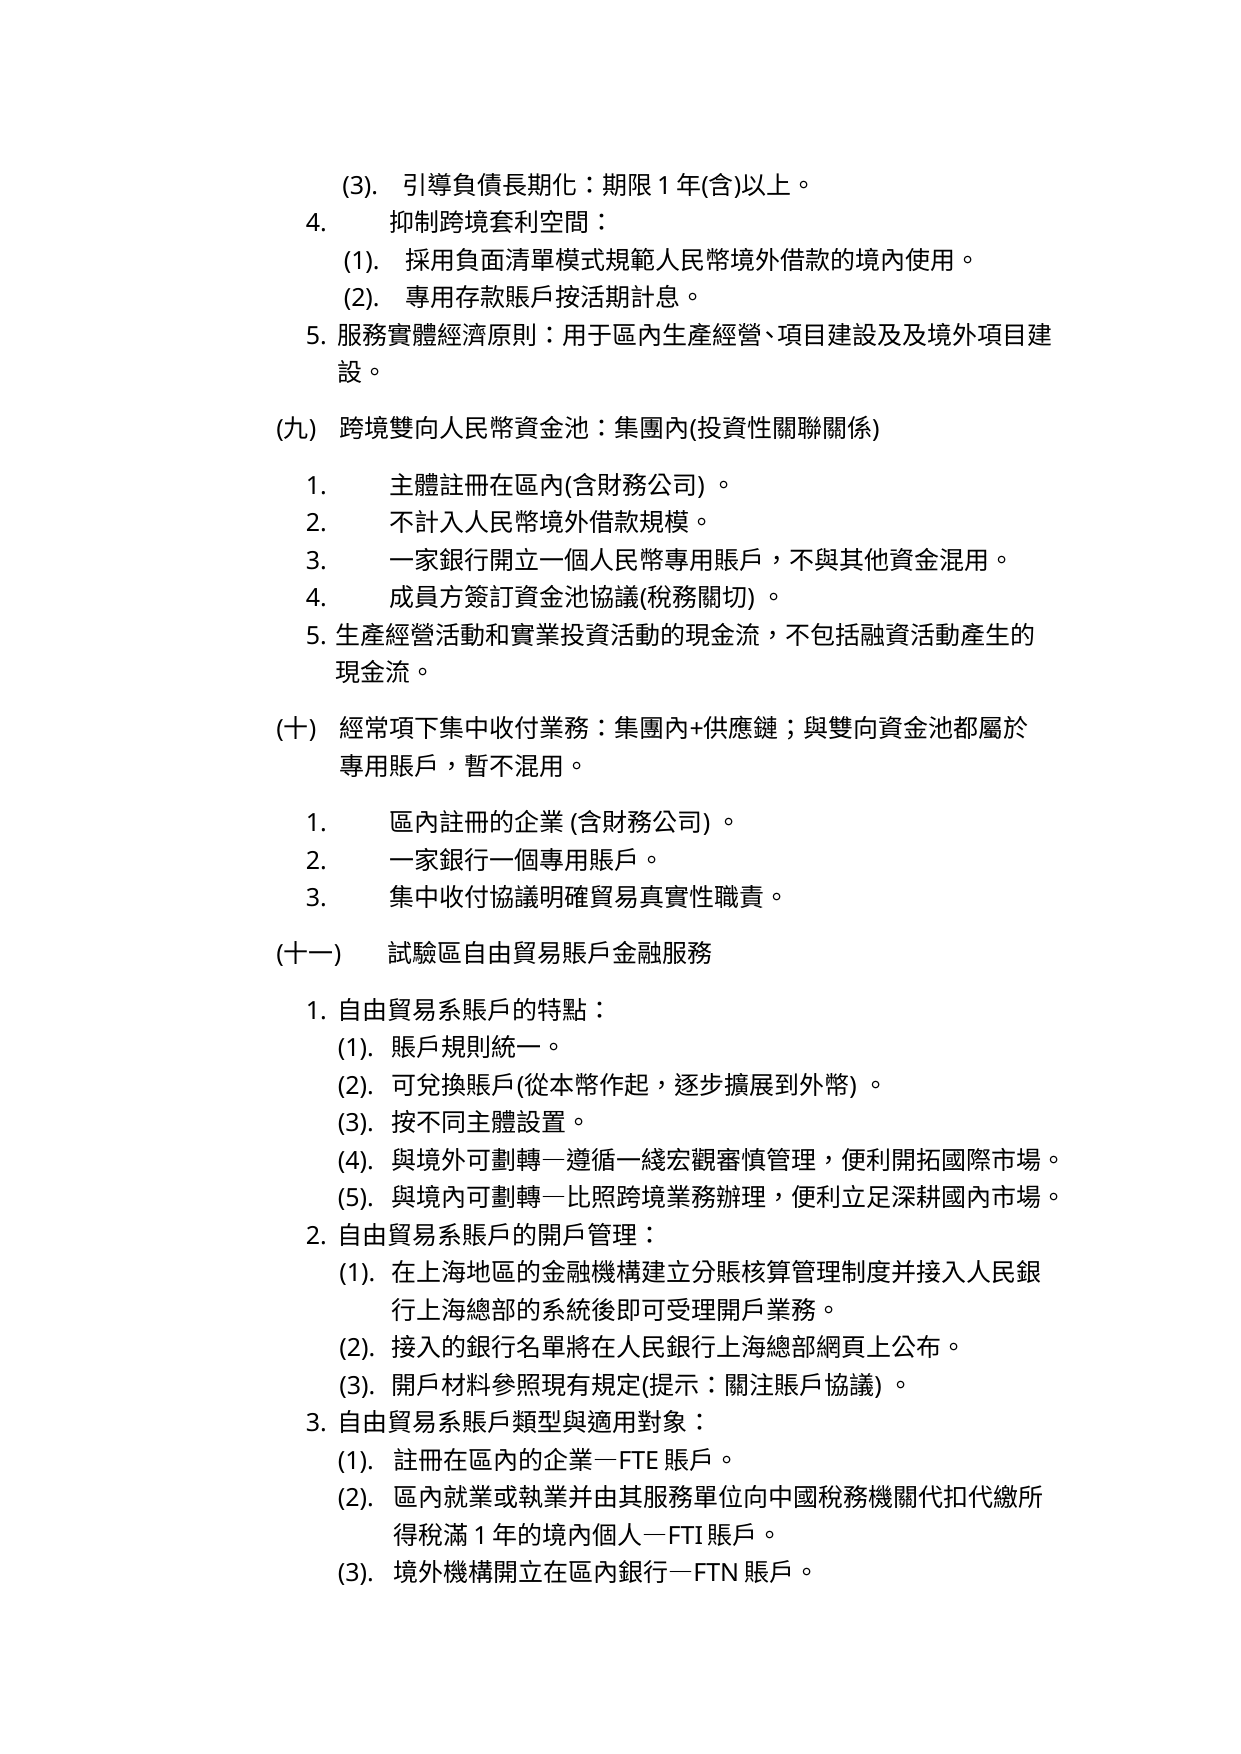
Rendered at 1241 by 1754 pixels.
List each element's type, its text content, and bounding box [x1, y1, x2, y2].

list 經常項下集中收付業務：集團內+供應鏈；與雙向資金池都屬於專用賬戶，暫不混用。 [276, 708, 1053, 783]
list 一家銀行開立一個人民幣專用賬戶，不與其他資金混用。 [306, 539, 1053, 577]
list 引導負債長期化：期限1年(含)以上。 [342, 164, 1053, 202]
list 自由貿易系賬戶的特點： [306, 989, 1053, 1027]
list 區內就業或執業并由其服務單位向中國稅務機關代扣代繳所得稅滿1年的境內個人—FTI賬戶。 [338, 1477, 1053, 1552]
list 可兌換賬戶(從本幣作起，逐步擴展到外幣) 。 [338, 1064, 1053, 1102]
list 自由貿易系賬戶的開戶管理： [306, 1214, 1053, 1252]
list 試驗區自由貿易賬戶金融服務 [276, 933, 1053, 971]
list 成員方簽訂資金池協議(稅務關切) 。 [306, 577, 1053, 614]
list 在上海地區的金融機構建立分賬核算管理制度并接入人民銀行上海總部的系統後即可受理開戶業務。 [339, 1252, 1053, 1327]
list 區內註冊的企業 (含財務公司) 。 [306, 802, 1053, 839]
list 不計入人民幣境外借款規模。 [306, 502, 1053, 539]
list 抑制跨境套利空間： [306, 202, 1053, 239]
list 採用負面清單模式規範人民幣境外借款的境內使用。 [343, 239, 1053, 277]
list 一家銀行一個專用賬戶。 [306, 839, 1053, 877]
list 註冊在區內的企業—FTE賬戶。 [338, 1439, 1053, 1477]
list 集中收付協議明確貿易真實性職責。 [306, 877, 1053, 914]
list 自由貿易系賬戶類型與適用對象： [306, 1402, 1053, 1439]
list 賬戶規則統一。 [338, 1027, 1053, 1064]
list 生產經營活動和實業投資活動的現金流，不包括融資活動產生的現金流。 [306, 614, 1053, 689]
list 專用存款賬戶按活期計息。 [343, 277, 1053, 314]
list 與境外可劃轉—遵循一綫宏觀審慎管理，便利開拓國際市場。 [338, 1139, 1053, 1177]
list 開戶材料參照現有規定(提示：關注賬戶協議) 。 [339, 1364, 1053, 1402]
list 跨境雙向人民幣資金池：集團內(投資性關聯關係) [276, 408, 1053, 446]
list 境外機構開立在區內銀行—FTN賬戶。 [338, 1552, 1053, 1589]
list 按不同主體設置。 [338, 1102, 1053, 1139]
list 接入的銀行名單將在人民銀行上海總部網頁上公布。 [339, 1327, 1053, 1364]
list 與境內可劃轉—比照跨境業務辦理，便利立足深耕國內市場。 [338, 1177, 1053, 1214]
list 主體註冊在區內(含財務公司) 。 [306, 464, 1053, 502]
list 服務實體經濟原則：用于區內生產經營、項目建設及及境外項目建設。 [306, 314, 1053, 389]
